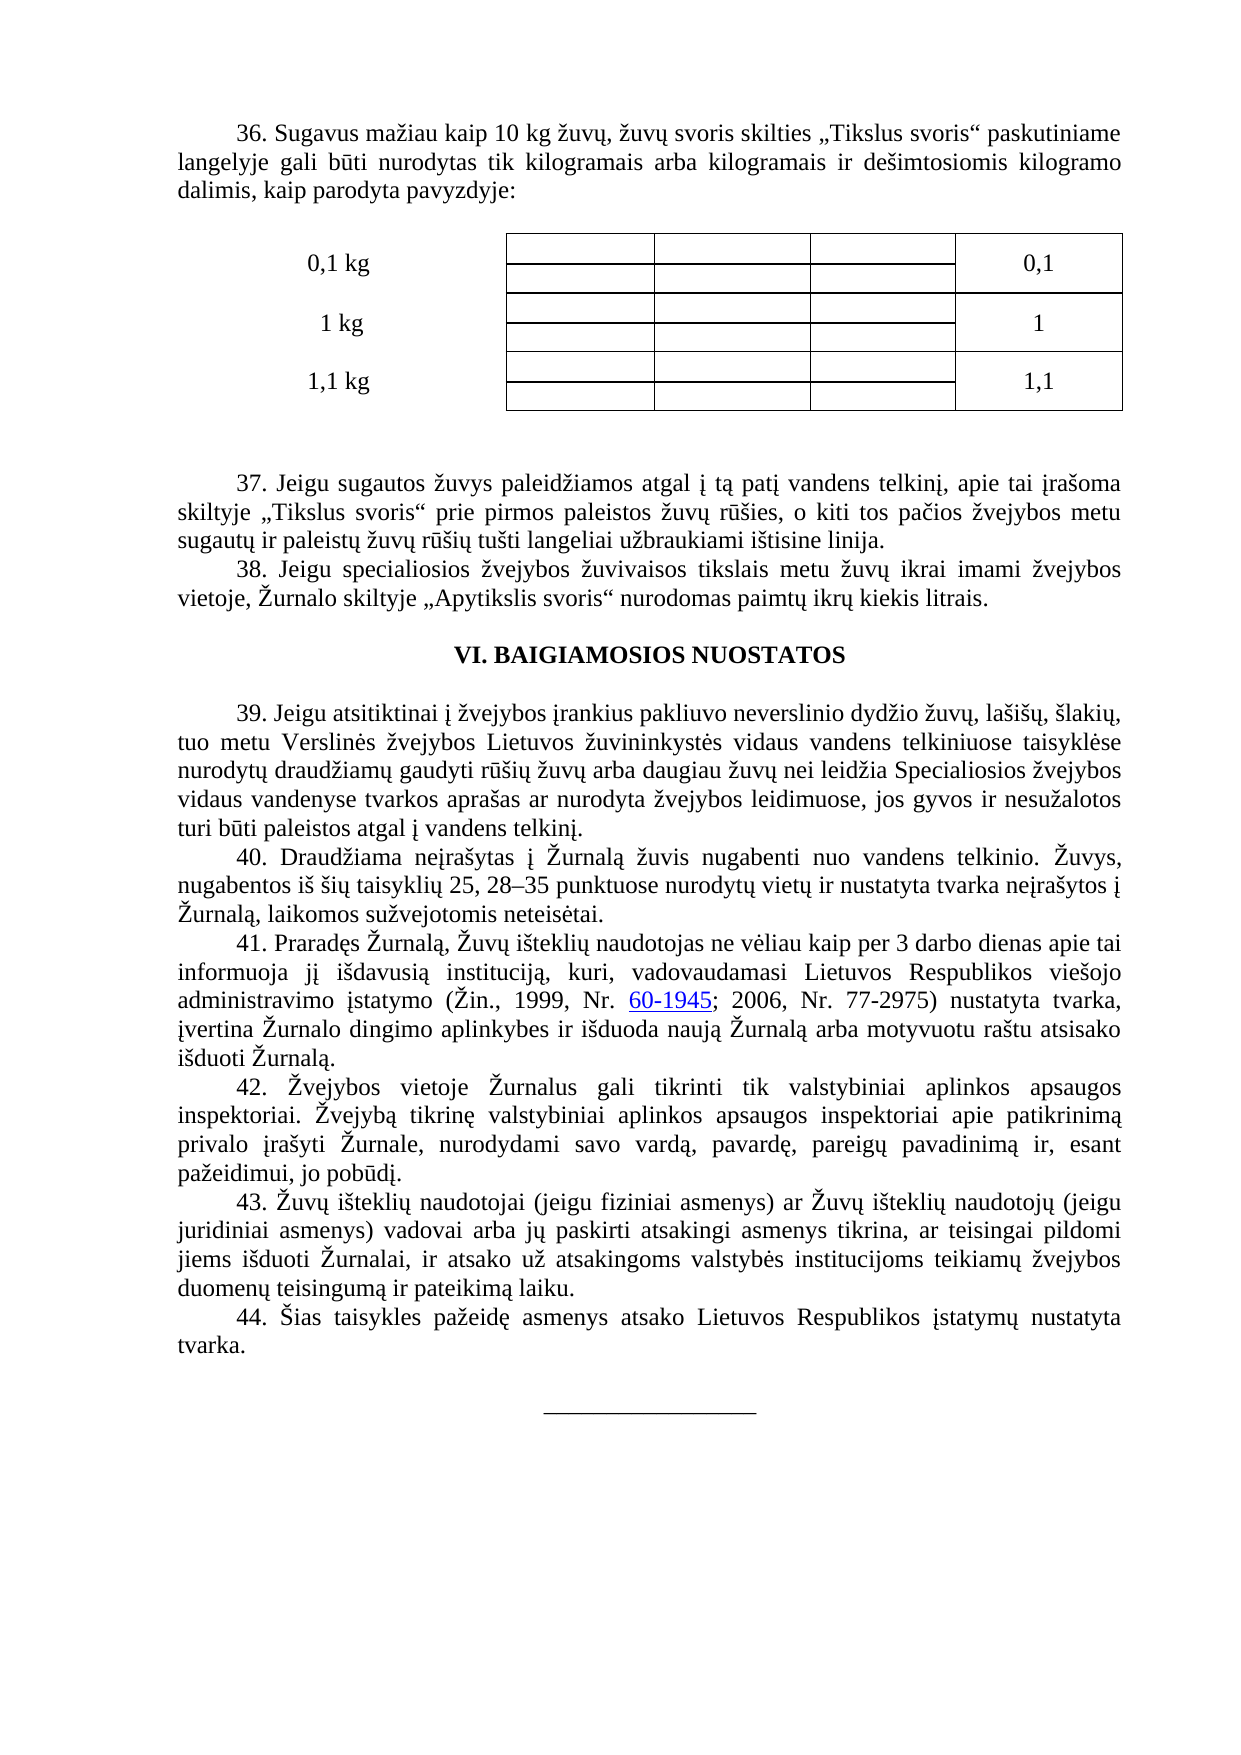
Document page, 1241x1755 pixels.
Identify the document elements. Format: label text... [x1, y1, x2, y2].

table_cell [507, 352, 654, 381]
table_cell [655, 324, 810, 351]
table_cell 1,1 kg [177, 351, 506, 410]
text 42. Žvejybos vietoje Žurnalus gali tikrinti tik valstybiniai aplinkos apsaugos inspektoriai. Žvejybą tikrinę valstybiniai aplinkos apsaugos inspektoriai apie patikrinimą privalo įrašyti Žurnale, nurodydami savo vardą, pavardę, pareigų pavadinimą ir, esant pažeidimui, jo pobūdį. [177, 1072, 1122, 1187]
table_cell [655, 265, 810, 292]
text VI. BAIGIAMOSIOS NUOSTATOS [177, 641, 1122, 669]
text _________________ [177, 1388, 1122, 1417]
text 37. Jeigu sugautos žuvys paleidžiamos atgal į tą patį vandens telkinį, apie tai įrašoma skiltyje „Tikslus svoris“ prie pirmos paleistos žuvų rūšies, o kiti tos pačios žvejybos metu sugautų ir paleistų žuvų rūšių tušti langeliai užbraukiami ištisine linija. [177, 468, 1122, 554]
table_header [811, 234, 955, 263]
table_cell [655, 294, 810, 322]
table_cell [655, 383, 810, 410]
table_cell [811, 383, 955, 410]
table_cell [507, 294, 654, 322]
table_header 0,1 kg [177, 233, 506, 292]
table_header 0,1 [956, 234, 1122, 292]
table_cell [507, 324, 654, 351]
text 38. Jeigu specialiosios žvejybos žuvivaisos tikslais metu žuvų ikrai imami žvejybos vietoje, Žurnalo skiltyje „Apytikslis svoris“ nurodomas paimtų ikrų kiekis litrais. [177, 554, 1122, 612]
text 43. Žuvų išteklių naudotojai (jeigu fiziniai asmenys) ar Žuvų išteklių naudotojų (jeigu juridiniai asmenys) vadovai arba jų paskirti atsakingi asmenys tikrina, ar teisingai pildomi jiems išduoti Žurnalai, ir atsako už atsakingoms valstybės institucijoms teikiamų žvejybos duomenų teisingumą ir pateikimą laiku. [177, 1187, 1122, 1302]
table_header [507, 234, 654, 263]
text 41. Praradęs Žurnalą, Žuvų išteklių naudotojas ne vėliau kaip per 3 darbo dienas apie tai informuoja jį išdavusią instituciją, kuri, vadovaudamasi Lietuvos Respublikos viešojo administravimo įstatymo (Žin., 1999, Nr. 60-1945; 2006, Nr. 77-2975) nustatyta tvarka, įvertina Žurnalo dingimo aplinkybes ir išduoda naują Žurnalą arba motyvuotu raštu atsisako išduoti Žurnalą. [177, 928, 1122, 1072]
text 40. Draudžiama neįrašytas į Žurnalą žuvis nugabenti nuo vandens telkinio. Žuvys, nugabentos iš šių taisyklių 25, 28–35 punktuose nurodytų vietų ir nustatyta tvarka neįrašytos į Žurnalą, laikomos sužvejotomis neteisėtai. [177, 842, 1122, 928]
table_cell [811, 324, 955, 351]
table_cell 1 [956, 294, 1122, 351]
table_cell 1,1 [956, 352, 1122, 410]
table_cell [811, 265, 955, 292]
table_header [655, 234, 810, 263]
text 36. Sugavus mažiau kaip 10 kg žuvų, žuvų svoris skilties „Tikslus svoris“ paskutiniame langelyje gali būti nurodytas tik kilogramais arba kilogramais ir dešimtosiomis kilogramo dalimis, kaip parodyta pavyzdyje: [177, 118, 1122, 204]
table_cell [655, 352, 810, 381]
table_cell 1 kg [177, 292, 506, 351]
text 39. Jeigu atsitiktinai į žvejybos įrankius pakliuvo neverslinio dydžio žuvų, lašišų, šlakių, tuo metu Verslinės žvejybos Lietuvos žuvininkystės vidaus vandens telkiniuose taisyklėse nurodytų draudžiamų gaudyti rūšių žuvų arba daugiau žuvų nei leidžia Specialiosios žvejybos vidaus vandenyse tvarkos aprašas ar nurodyta žvejybos leidimuose, jos gyvos ir nesužalotos turi būti paleistos atgal į vandens telkinį. [177, 698, 1122, 842]
table_cell [507, 265, 654, 292]
table_cell [507, 383, 654, 410]
table_cell [811, 294, 955, 322]
table_cell [811, 352, 955, 381]
text 44. Šias taisykles pažeidę asmenys atsako Lietuvos Respublikos įstatymų nustatyta tvarka. [177, 1302, 1122, 1359]
